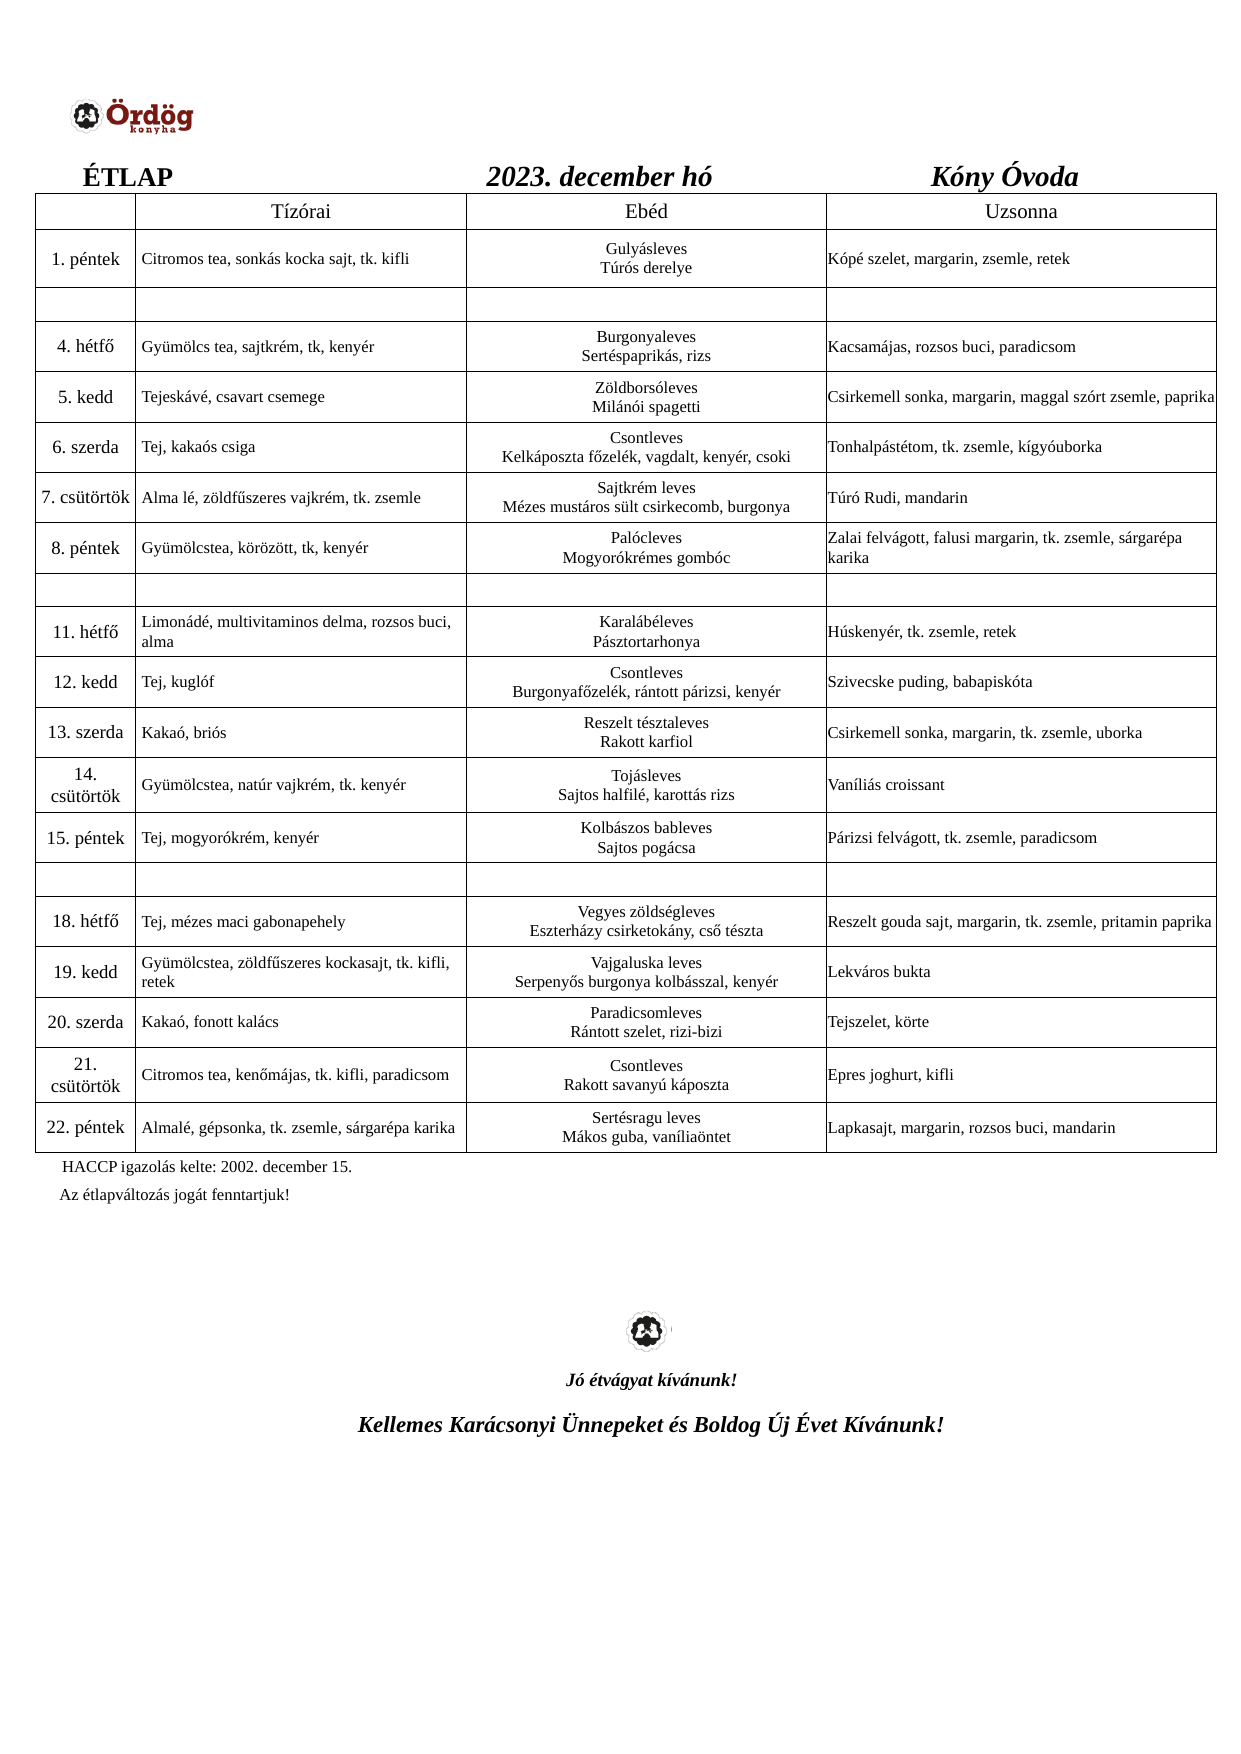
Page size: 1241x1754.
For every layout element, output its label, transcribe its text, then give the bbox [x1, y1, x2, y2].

table_header Uzsonna [827, 194, 1216, 229]
table_cell [36, 863, 135, 896]
table_cell Almalé, gépsonka, tk. zsemle, sárgarépa karika [136, 1103, 466, 1152]
table_cell 21. csütörtök [36, 1048, 135, 1102]
table_cell Csirkemell sonka, margarin, tk. zsemle, uborka [827, 708, 1216, 757]
table_cell Lapkasajt, margarin, rozsos buci, mandarin [827, 1103, 1216, 1152]
table_cell Citromos tea, sonkás kocka sajt, tk. kifli [136, 230, 466, 287]
table_cell 8. péntek [36, 523, 135, 572]
table_cell 1. péntek [36, 230, 135, 287]
table_cell Tejeskávé, csavart csemege [136, 372, 466, 421]
table_cell [467, 288, 826, 321]
table_cell Limonádé, multivitaminos delma, rozsos buci, alma [136, 607, 466, 656]
table_cell Kacsamájas, rozsos buci, paradicsom [827, 322, 1216, 371]
table_cell Zalai felvágott, falusi margarin, tk. zsemle, sárgarépa karika [827, 523, 1216, 572]
table_cell 15. péntek [36, 813, 135, 862]
table_cell Kolbászos bableves Sajtos pogácsa [467, 813, 826, 862]
table_cell Kópé szelet, margarin, zsemle, retek [827, 230, 1216, 287]
table_cell [136, 863, 466, 896]
table_cell Tej, mézes maci gabonapehely [136, 897, 466, 946]
table_cell [136, 288, 466, 321]
table_cell Lekváros bukta [827, 947, 1216, 996]
table_cell Alma lé, zöldfűszeres vajkrém, tk. zsemle [136, 473, 466, 522]
table_cell Tejszelet, körte [827, 998, 1216, 1047]
table_cell Kakaó, fonott kalács [136, 998, 466, 1047]
text Kellemes Karácsonyi Ünnepeket és Boldog Új Évet Kívánunk! [65, 1412, 1240, 1438]
text HACCP igazolás kelte: 2002. december 15. [47, 1153, 1240, 1177]
table_cell Csontleves Kelkáposzta főzelék, vagdalt, kenyér, csoki [467, 423, 826, 472]
table_cell Csontleves Burgonyafőzelék, rántott párizsi, kenyér [467, 657, 826, 707]
table_cell [827, 574, 1216, 606]
text Az étlapváltozás jogát fenntartjuk! [59, 1177, 1240, 1206]
table_cell Tej, kuglóf [136, 657, 466, 707]
table_cell 18. hétfő [36, 897, 135, 946]
table_cell Tej, kakaós csiga [136, 423, 466, 472]
table_cell Tonhalpástétom, tk. zsemle, kígyóuborka [827, 423, 1216, 472]
table_cell 20. szerda [36, 998, 135, 1047]
table_cell 13. szerda [36, 708, 135, 757]
table_cell 6. szerda [36, 423, 135, 472]
table_cell 14. csütörtök [36, 758, 135, 812]
table_cell Gyümölcstea, natúr vajkrém, tk. kenyér [136, 758, 466, 812]
table_cell [36, 574, 135, 606]
table_cell Gyümölcstea, körözött, tk, kenyér [136, 523, 466, 572]
table_cell Párizsi felvágott, tk. zsemle, paradicsom [827, 813, 1216, 862]
table_cell Karalábéleves Pásztortarhonya [467, 607, 826, 656]
table_cell [136, 574, 466, 606]
table_cell Sertésragu leves Mákos guba, vaníliaöntet [467, 1103, 826, 1152]
table_cell [827, 863, 1216, 896]
table_cell Túró Rudi, mandarin [827, 473, 1216, 522]
table_cell [467, 863, 826, 896]
table_cell Burgonyaleves Sertéspaprikás, rizs [467, 322, 826, 371]
table_header [36, 194, 135, 229]
table_cell Paradicsomleves Rántott szelet, rizi-bizi [467, 998, 826, 1047]
table_cell [467, 574, 826, 606]
table_cell 22. péntek [36, 1103, 135, 1152]
table_cell Gyümölcstea, zöldfűszeres kockasajt, tk. kifli, retek [136, 947, 466, 996]
table_cell Palócleves Mogyorókrémes gombóc [467, 523, 826, 572]
table_cell Tej, mogyorókrém, kenyér [136, 813, 466, 862]
table_cell 12. kedd [36, 657, 135, 707]
table_cell Gulyásleves Túrós derelye [467, 230, 826, 287]
table_cell Vegyes zöldségleves Eszterházy csirketokány, cső tészta [467, 897, 826, 946]
table_cell Szivecske puding, babapiskóta [827, 657, 1216, 707]
table_cell Csontleves Rakott savanyú káposzta [467, 1048, 826, 1102]
table_cell Csirkemell sonka, margarin, maggal szórt zsemle, paprika [827, 372, 1216, 421]
table_cell Zöldborsóleves Milánói spagetti [467, 372, 826, 421]
table_cell 5. kedd [36, 372, 135, 421]
table_cell Reszelt gouda sajt, margarin, tk. zsemle, pritamin paprika [827, 897, 1216, 946]
table_cell Reszelt tésztaleves Rakott karfiol [467, 708, 826, 757]
table_cell Epres joghurt, kifli [827, 1048, 1216, 1102]
picture [624, 1309, 672, 1355]
table_cell Kakaó, briós [136, 708, 466, 757]
table_cell 11. hétfő [36, 607, 135, 656]
table_header Tízórai [136, 194, 466, 229]
table_cell [36, 288, 135, 321]
table_cell 19. kedd [36, 947, 135, 996]
table_cell [827, 288, 1216, 321]
table_cell 7. csütörtök [36, 473, 135, 522]
table_cell Húskenyér, tk. zsemle, retek [827, 607, 1216, 656]
table_header Ebéd [467, 194, 826, 229]
table_cell Citromos tea, kenőmájas, tk. kifli, paradicsom [136, 1048, 466, 1102]
table_cell Tojásleves Sajtos halfilé, karottás rizs [467, 758, 826, 812]
table_cell Vaníliás croissant [827, 758, 1216, 812]
table_cell Gyümölcs tea, sajtkrém, tk, kenyér [136, 322, 466, 371]
table_cell 4. hétfő [36, 322, 135, 371]
text ÉTLAP 2023. december hó Kóny Óvoda [83, 159, 1240, 192]
table_cell Vajgaluska leves Serpenyős burgonya kolbásszal, kenyér [467, 947, 826, 996]
table_cell Sajtkrém leves Mézes mustáros sült csirkecomb, burgonya [467, 473, 826, 522]
picture [68, 97, 194, 136]
text Jó étvágyat kívánunk! [65, 1368, 1240, 1390]
